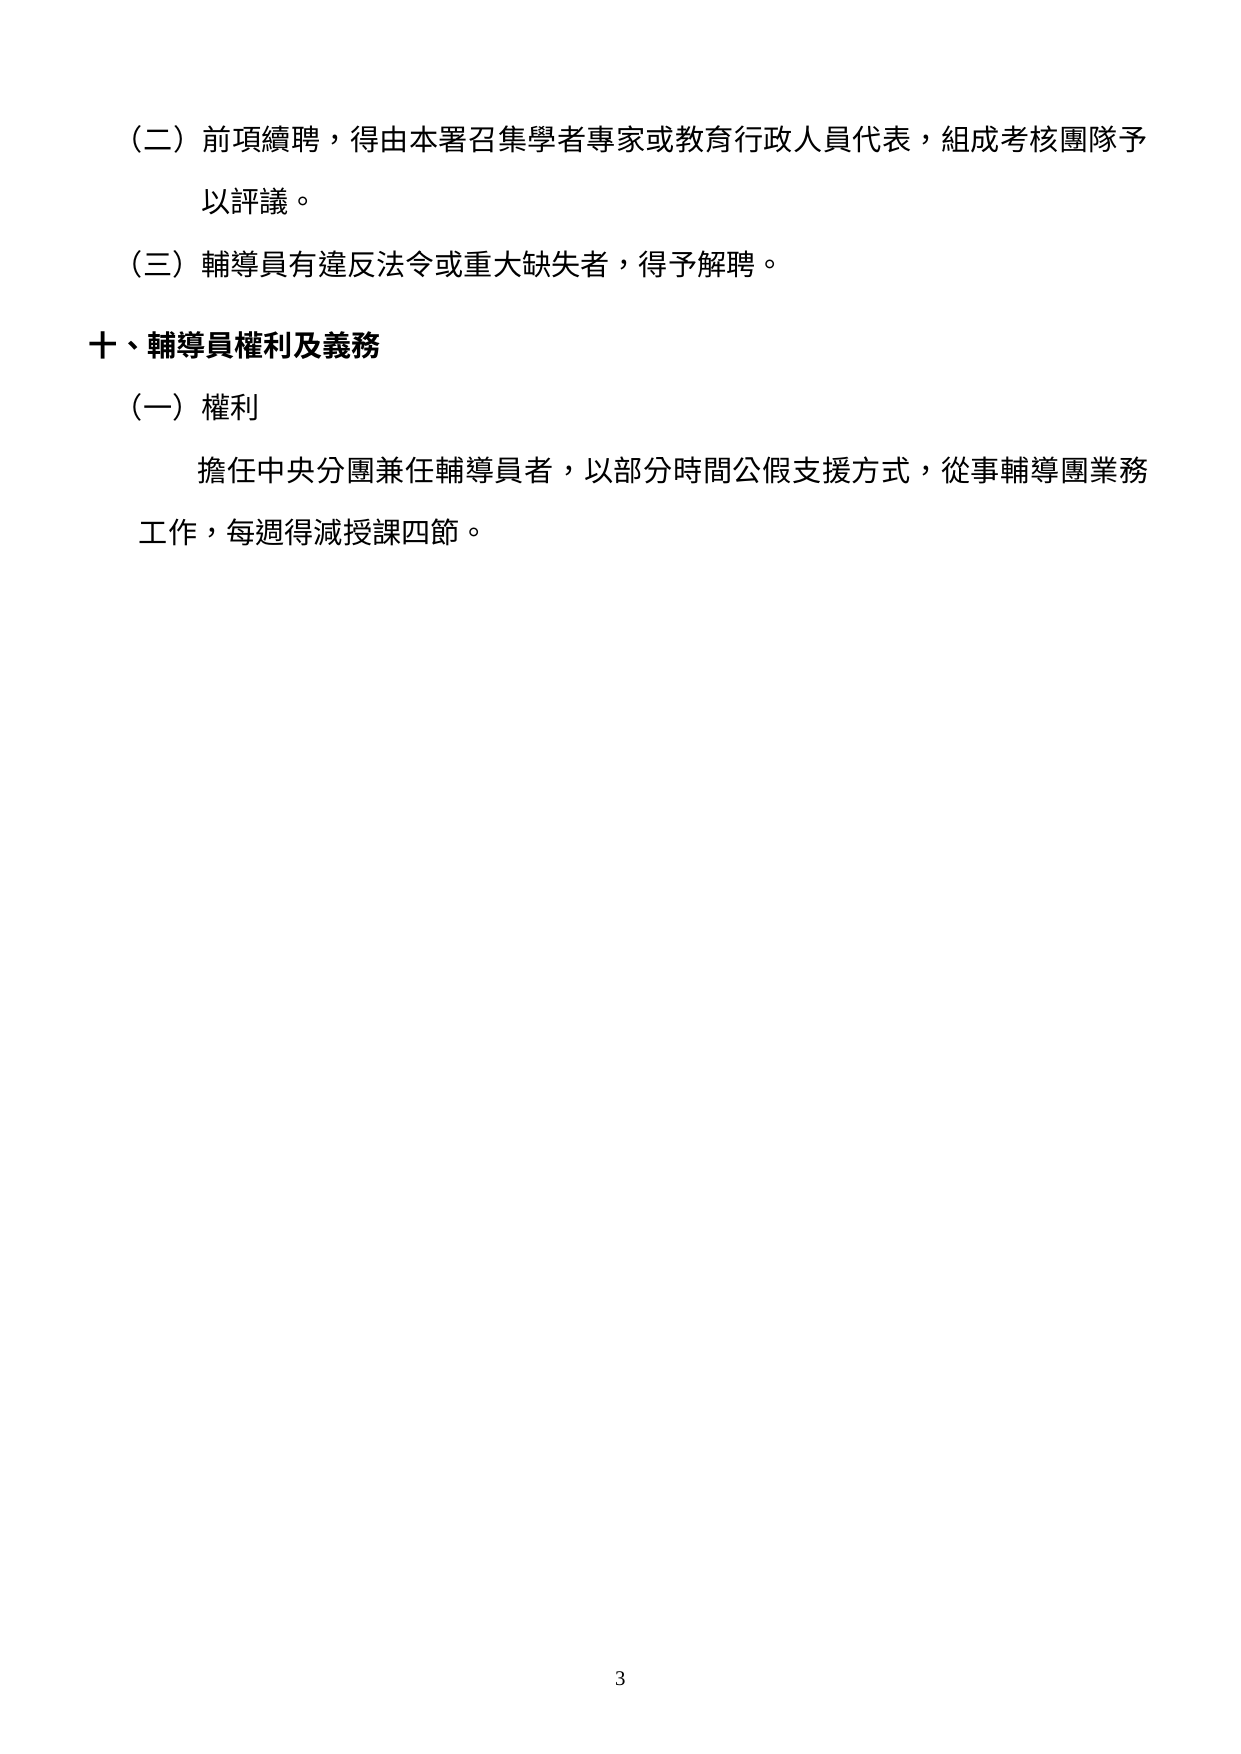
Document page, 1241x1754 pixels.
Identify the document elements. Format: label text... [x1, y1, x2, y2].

text 十、輔導員權利及義務 [89, 302, 1152, 364]
text （一）權利 [114, 364, 1152, 427]
text （三）輔導員有違反法令或重大缺失者，得予解聘。 [114, 221, 1152, 283]
text （二）前項續聘，得由本署召集學者專家或教育行政人員代表，組成考核團隊予以評議。 [114, 96, 1152, 221]
text 擔任中央分團兼任輔導員者，以部分時間公假支援方式，從事輔導團業務工作，每週得減授課四節。 [139, 427, 1152, 552]
